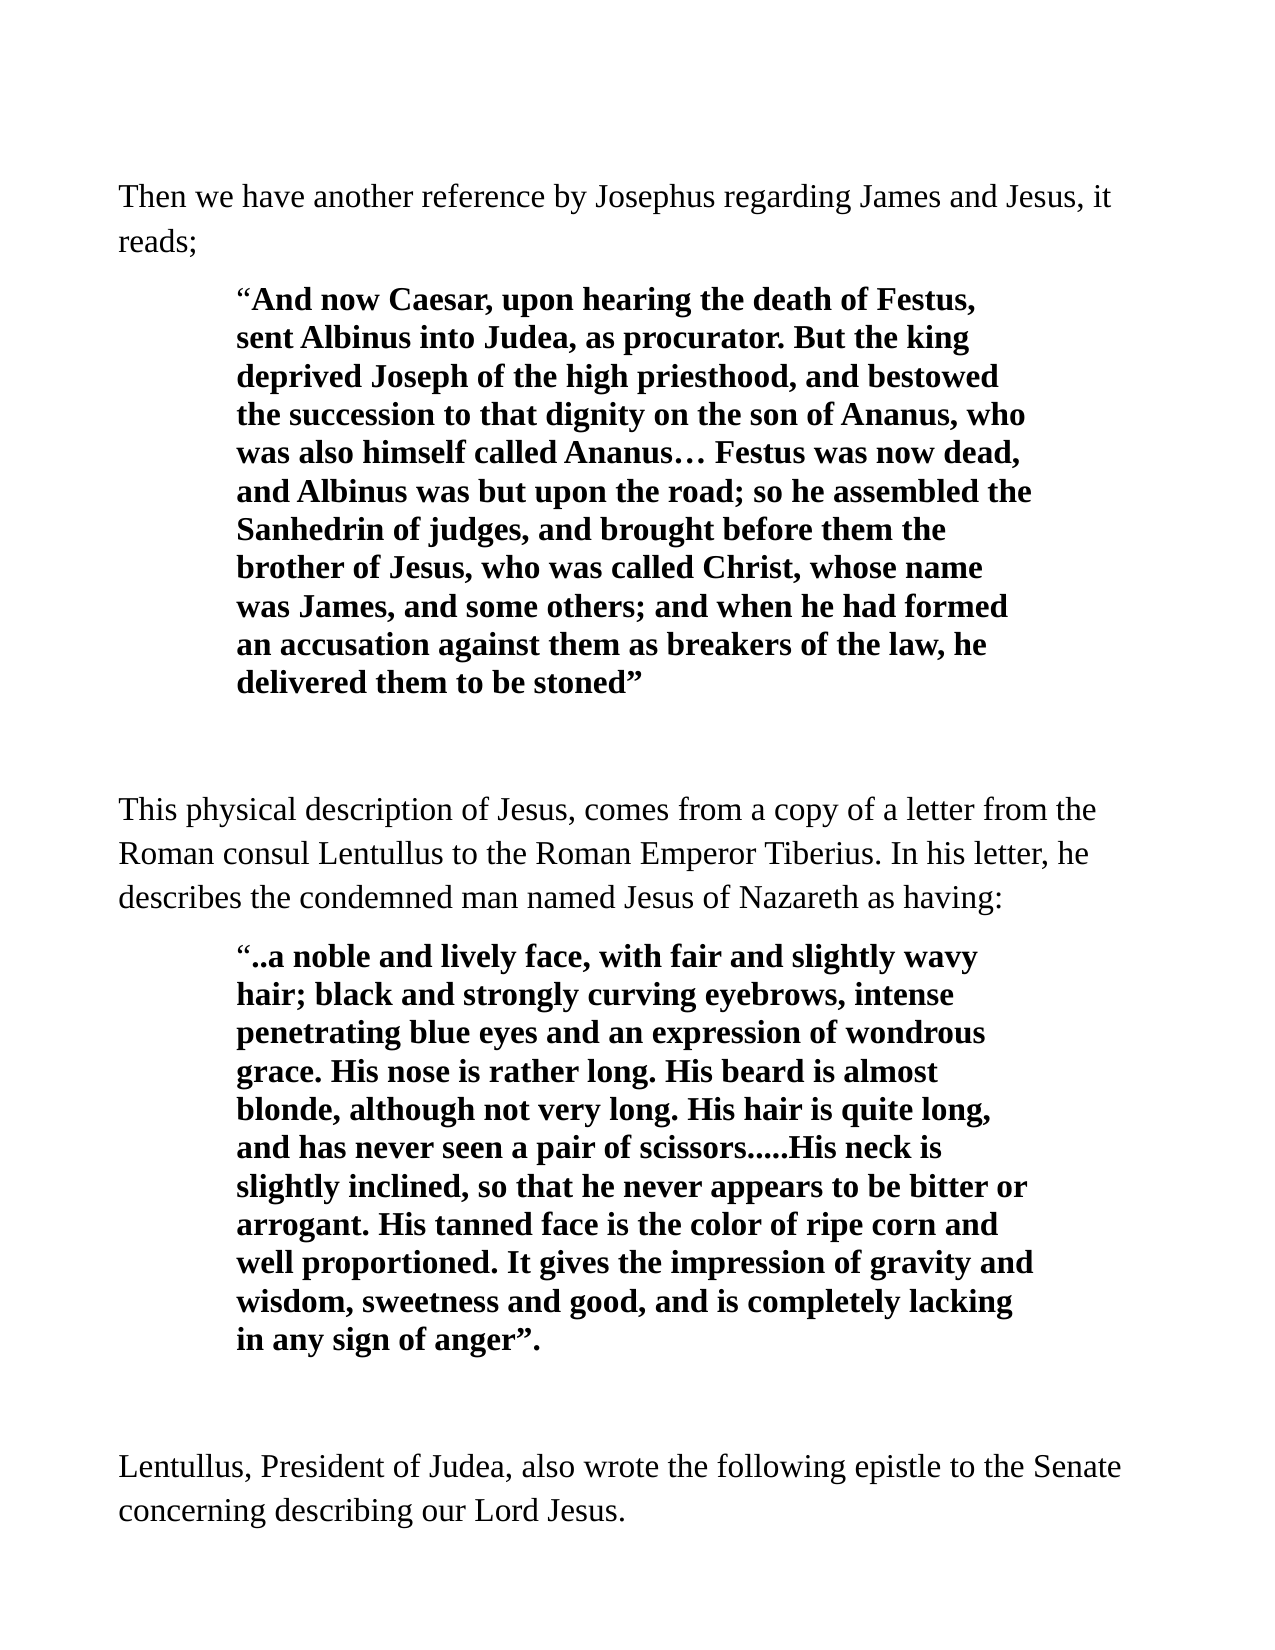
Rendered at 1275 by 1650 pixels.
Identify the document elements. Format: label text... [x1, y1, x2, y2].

text “..a noble and lively face, with fair and slightly wavy hair; black and strongly curving eyebrows, intense penetrating blue eyes and an expression of wondrous grace. His nose is rather long. His beard is almost blonde, although not very long. His hair is quite long, and has never seen a pair of scissors.....His neck is slightly inclined, so that he never appears to be bitter or arrogant. His tanned face is the color of ripe corn and well proportioned. It gives the impression of gravity and wisdom, sweetness and good, and is completely lacking in any sign of anger”. [236, 936, 1039, 1358]
text “And now Caesar, upon hearing the death of Festus, sent Albinus into Judea, as procurator. But the king deprived Joseph of the high priesthood, and bestowed the succession to that dignity on the son of Ananus, who was also himself called Ananus… Festus was now dead, and Albinus was but upon the road; so he assembled the Sanhedrin of judges, and brought before them the brother of Jesus, who was called Christ, whose name was James, and some others; and when he had formed an accusation against them as breakers of the law, he delivered them to be stoned” [236, 279, 1039, 701]
text Lentullus, President of Judea, also wrote the following epistle to the Senate concerning describing our Lord Jesus. [118, 1446, 1157, 1528]
text Then we have another reference by Josephus regarding James and Jesus, it reads; [118, 177, 1157, 259]
text This physical description of Jesus, comes from a copy of a letter from the Roman consul Lentullus to the Roman Emperor Tiberius. In his letter, he describes the condemned man named Jesus of Nazareth as having: [118, 789, 1157, 916]
